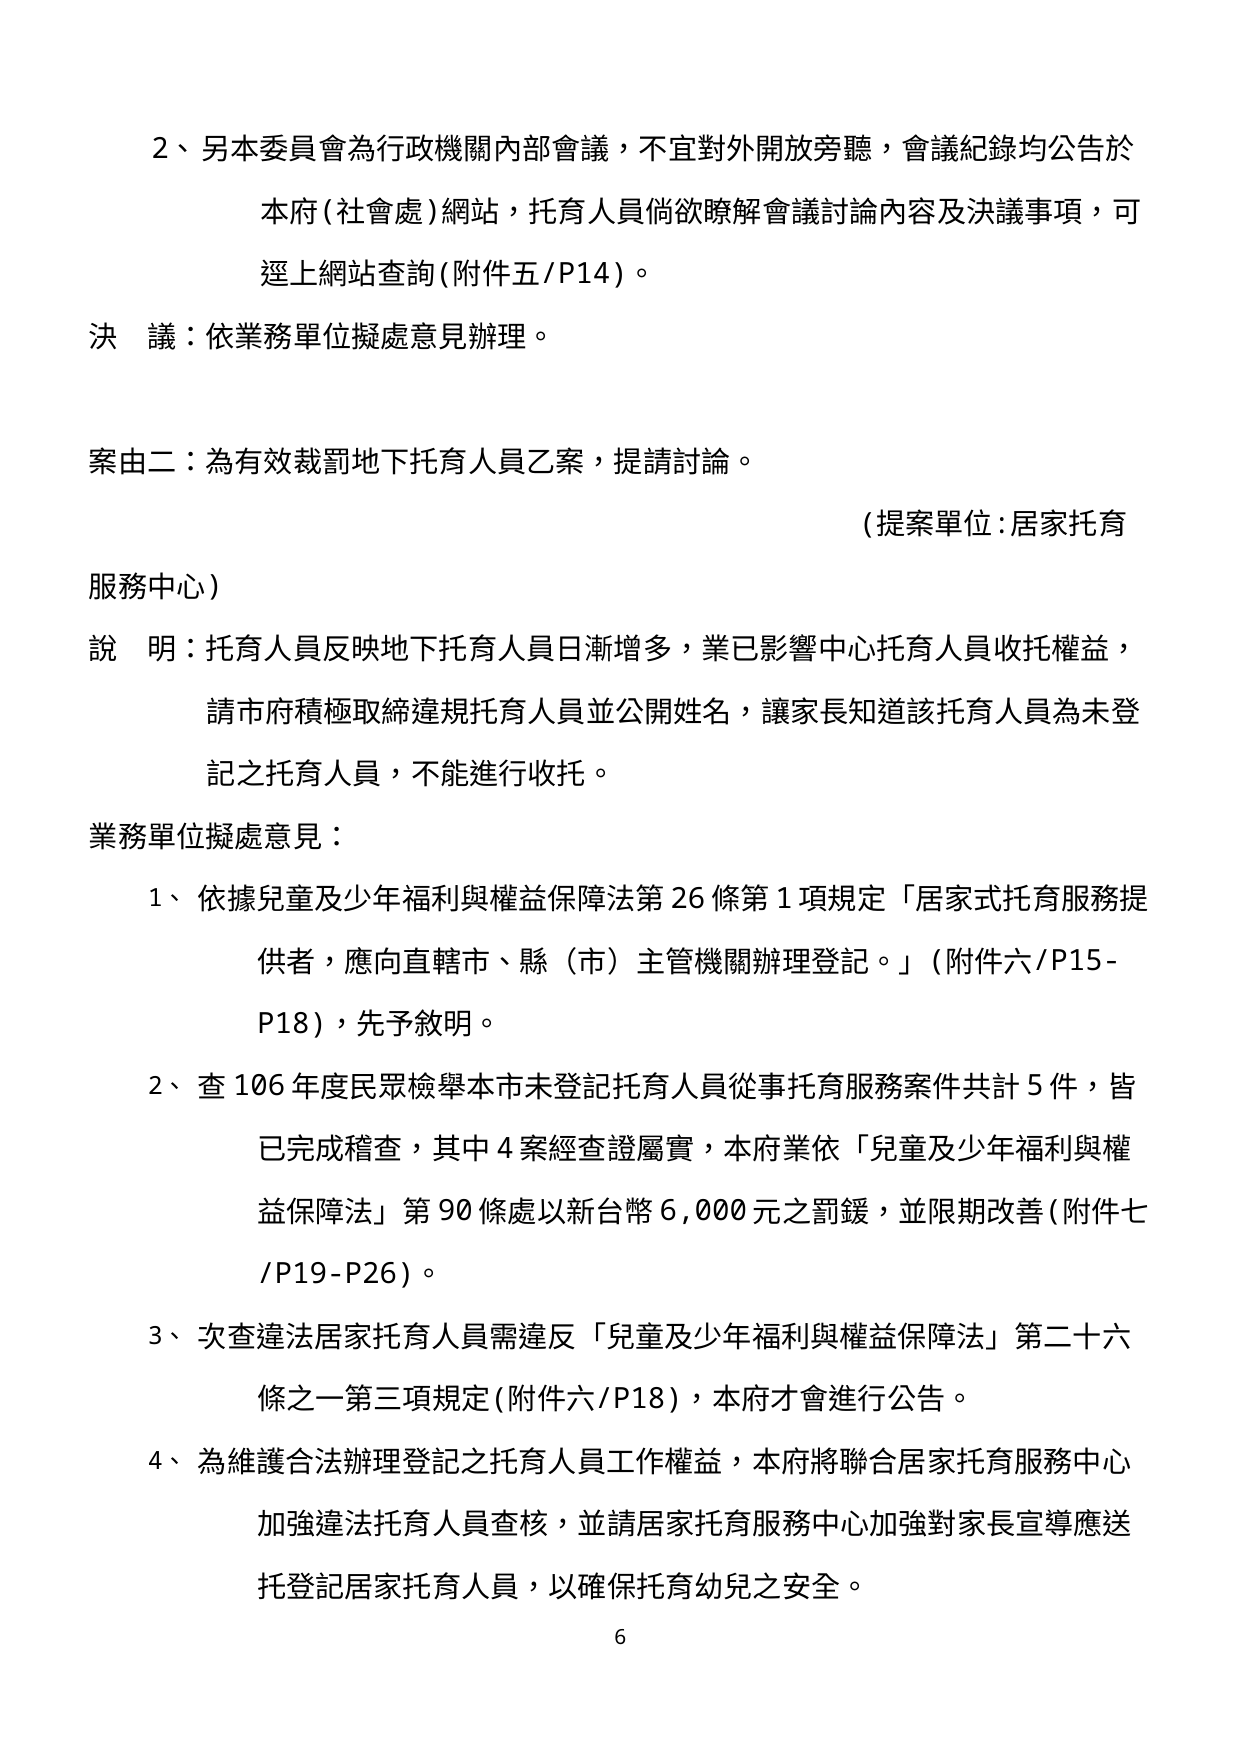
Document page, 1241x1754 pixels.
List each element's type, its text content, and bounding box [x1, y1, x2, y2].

list 為維護合法辦理登記之托育人員工作權益，本府將聯合居家托育服務中心加強違法托育人員查核，並請居家托育服務中心加強對家長宣導應送托登記居家托育人員，以確保托育幼兒之安全。 [148, 1418, 1152, 1605]
list 次查違法居家托育人員需違反「兒童及少年福利與權益保障法」第二十六條之一第三項規定(附件六/P18)，本府才會進行公告。 [148, 1293, 1152, 1418]
text 說 明：托育人員反映地下托育人員日漸增多，業已影響中心托育人員收托權益， [89, 605, 1152, 668]
text (提案單位:居家托育服務中心) [89, 480, 1152, 605]
list 另本委員會為行政機關內部會議，不宜對外開放旁聽，會議紀錄均公告於本府(社會處)網站，托育人員倘欲瞭解會議討論內容及決議事項，可逕上網站查詢(附件五/P14)。 [151, 105, 1152, 293]
text 案由二：為有效裁罰地下托育人員乙案，提請討論。 [89, 418, 1152, 480]
text 請市府積極取締違規托育人員並公開姓名，讓家長知道該托育人員為未登記之托育人員，不能進行收托。 [207, 668, 1152, 793]
list 查106年度民眾檢舉本市未登記托育人員從事托育服務案件共計5件，皆已完成稽查，其中4案經查證屬實，本府業依「兒童及少年福利與權益保障法」第90條處以新台幣6,000元之罰鍰，並限期改善(附件七/P19-P26)。 [148, 1043, 1152, 1293]
text 業務單位擬處意見： [89, 793, 1152, 855]
text 決 議：依業務單位擬處意見辦理。 [89, 293, 1152, 355]
list 依據兒童及少年福利與權益保障法第26條第1項規定「居家式托育服務提供者，應向直轄市、縣（市）主管機關辦理登記。」(附件六/P15-P18)，先予敘明。 [148, 855, 1152, 1043]
